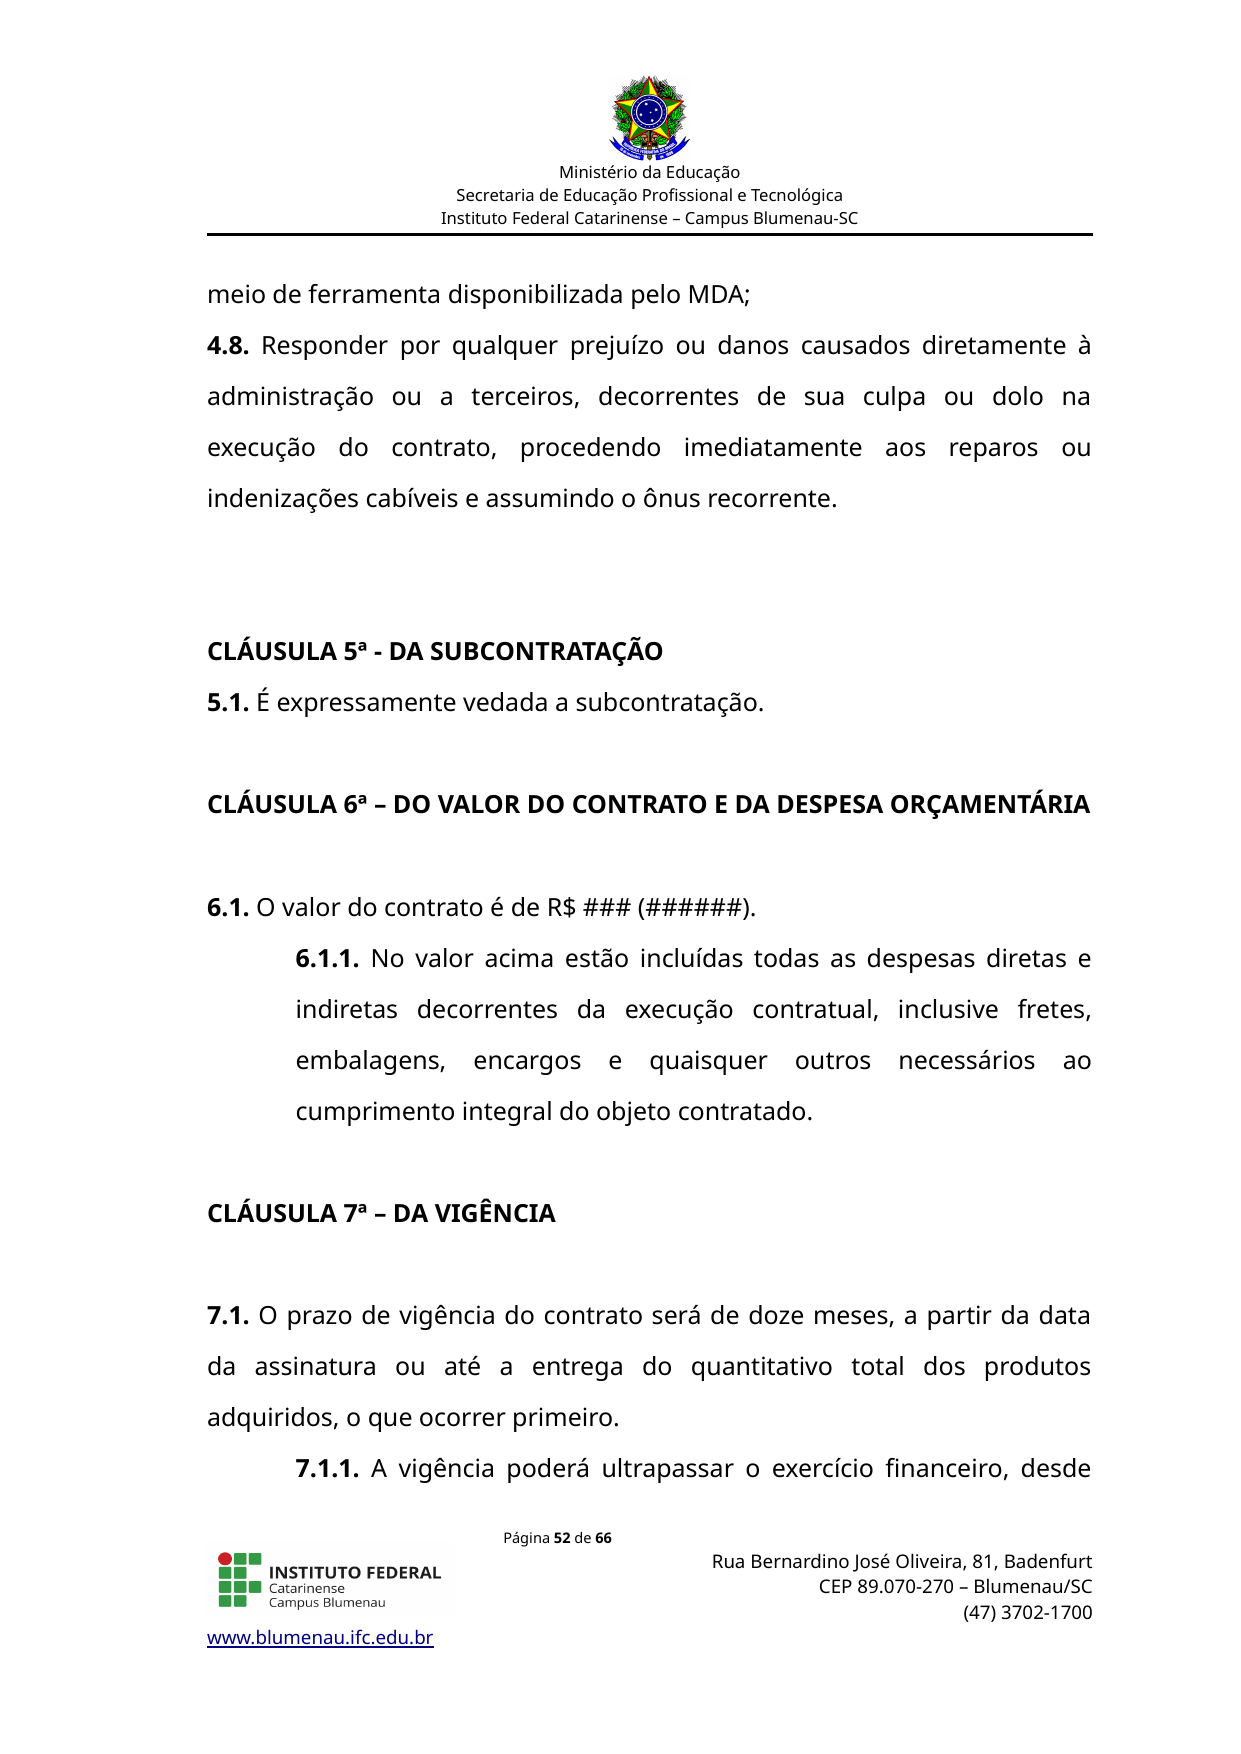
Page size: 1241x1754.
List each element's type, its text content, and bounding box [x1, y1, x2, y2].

picture [204, 1540, 455, 1618]
text 4.8. Responder por qualquer prejuízo ou danos causados diretamente à administração ou a terceiros, decorrentes de sua culpa ou dolo na execução do contrato, procedendo imediatamente aos reparos ou indenizações cabíveis e assumindo o ônus recorrente. [207, 328, 1093, 515]
text 6.1.1. No valor acima estão incluídas todas as despesas diretas e indiretas decorrentes da execução contratual, inclusive fretes, embalagens, encargos e quaisquer outros necessários ao cumprimento integral do objeto contratado. [295, 940, 1093, 1127]
text CLÁUSULA 6ª – DO VALOR DO CONTRATO E DA DESPESA ORÇAMENTÁRIA [207, 787, 1093, 821]
text 6.1. O valor do contrato é de R$ ### (######). [207, 889, 1093, 923]
text 5.1. É expressamente vedada a subcontratação. [207, 685, 1093, 719]
text CLÁUSULA 5ª - DA SUBCONTRATAÇÃO [207, 634, 1093, 668]
text CLÁUSULA 7ª – DA VIGÊNCIA [207, 1196, 1093, 1229]
text meio de ferramenta disponibilizada pelo MDA; [207, 277, 1093, 311]
text 7.1. O prazo de vigência do contrato será de doze meses, a partir da data da assinatura ou até a entrega do quantitativo total dos produtos adquiridos, o que ocorrer primeiro. [207, 1298, 1093, 1434]
text 7.1.1. A vigência poderá ultrapassar o exercício financeiro, desde [295, 1451, 1093, 1485]
